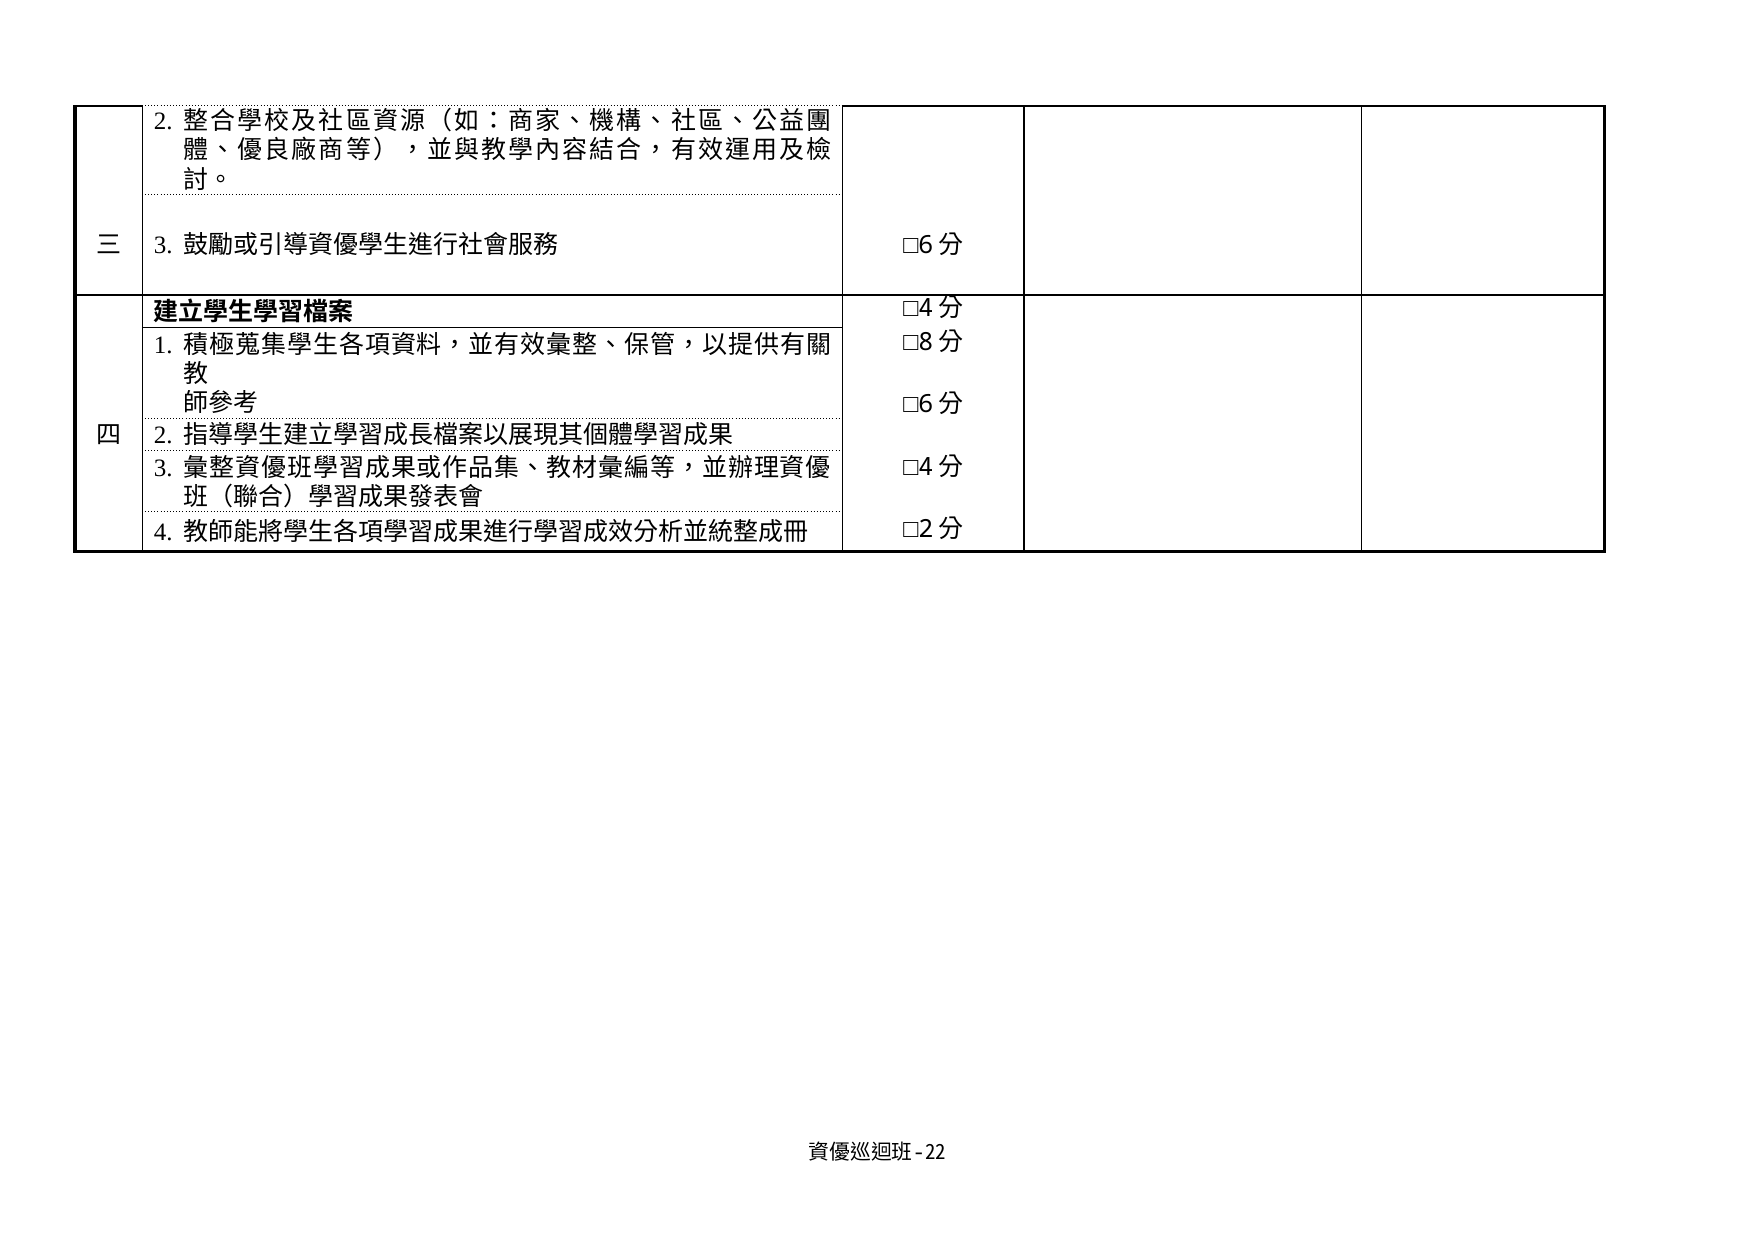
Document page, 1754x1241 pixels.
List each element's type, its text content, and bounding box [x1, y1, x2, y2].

table_cell 四 [77, 296, 142, 550]
table_cell 三 [77, 107, 142, 294]
table_cell [1362, 296, 1603, 550]
table_cell [1025, 296, 1361, 550]
table_cell 彙整資優班學習成果或作品集、教材彙編等，並辦理資優班（聯合）學習成果發表會 [143, 450, 842, 511]
table_cell 建立學生學習檔案 [143, 296, 842, 327]
table_cell 積極蒐集學生各項資料，並有效彙整、保管，以提供有關教 師參考 [143, 328, 842, 417]
table_cell 鼓勵或引導資優學生進行社會服務 [143, 194, 842, 294]
table_cell 整合學校及社區資源（如：商家、機構、社區、公益團體、優良廠商等），並與教學內容結合，有效運用及檢討。 [143, 105, 842, 194]
table_cell [1025, 107, 1361, 294]
table_cell [1362, 107, 1603, 294]
table_cell 指導學生建立學習成長檔案以展現其個體學習成果 [143, 418, 842, 450]
table_cell □6分 □4分 □2分 [843, 107, 1023, 294]
table_cell □8分 □6分 □4分 □2分 [843, 296, 1023, 550]
table_cell 教師能將學生各項學習成果進行學習成效分析並統整成冊 [143, 511, 842, 550]
